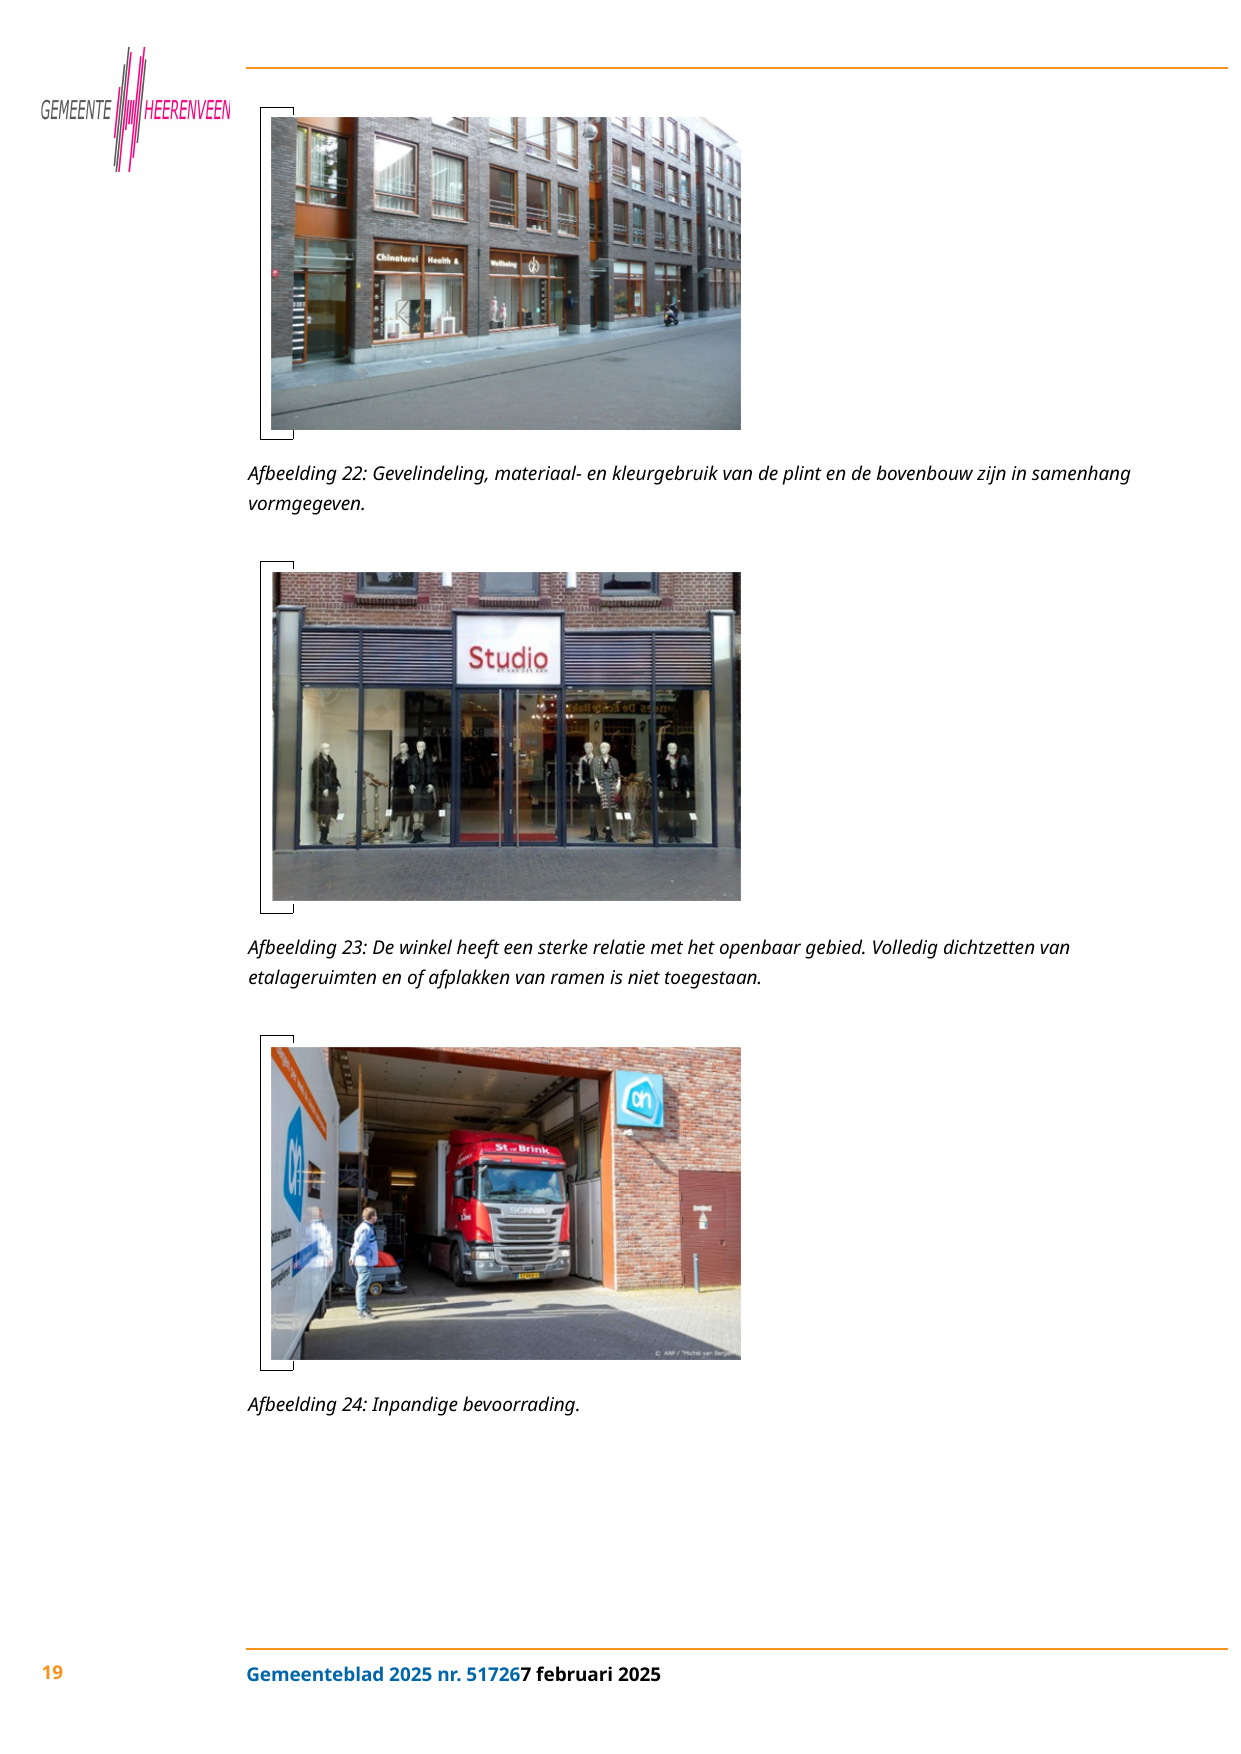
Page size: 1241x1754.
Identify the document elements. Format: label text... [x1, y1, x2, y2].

picture [41, 47, 231, 172]
picture [268, 1043, 742, 1361]
picture [268, 115, 742, 430]
text Afbeelding 22: Gevelindeling, materiaal- en kleurgebruik van de plint en de bovenbouw zijn in samenhang vormgegeven. [248, 460, 1152, 515]
text Afbeelding 24: Inpandige bevoorrading. [248, 1391, 1152, 1417]
picture [268, 569, 742, 904]
text Afbeelding 23: De winkel heeft een sterke relatie met het openbaar gebied. Volledig dichtzetten van etalageruimten en of afplakken van ramen is niet toegestaan. [248, 934, 1152, 989]
